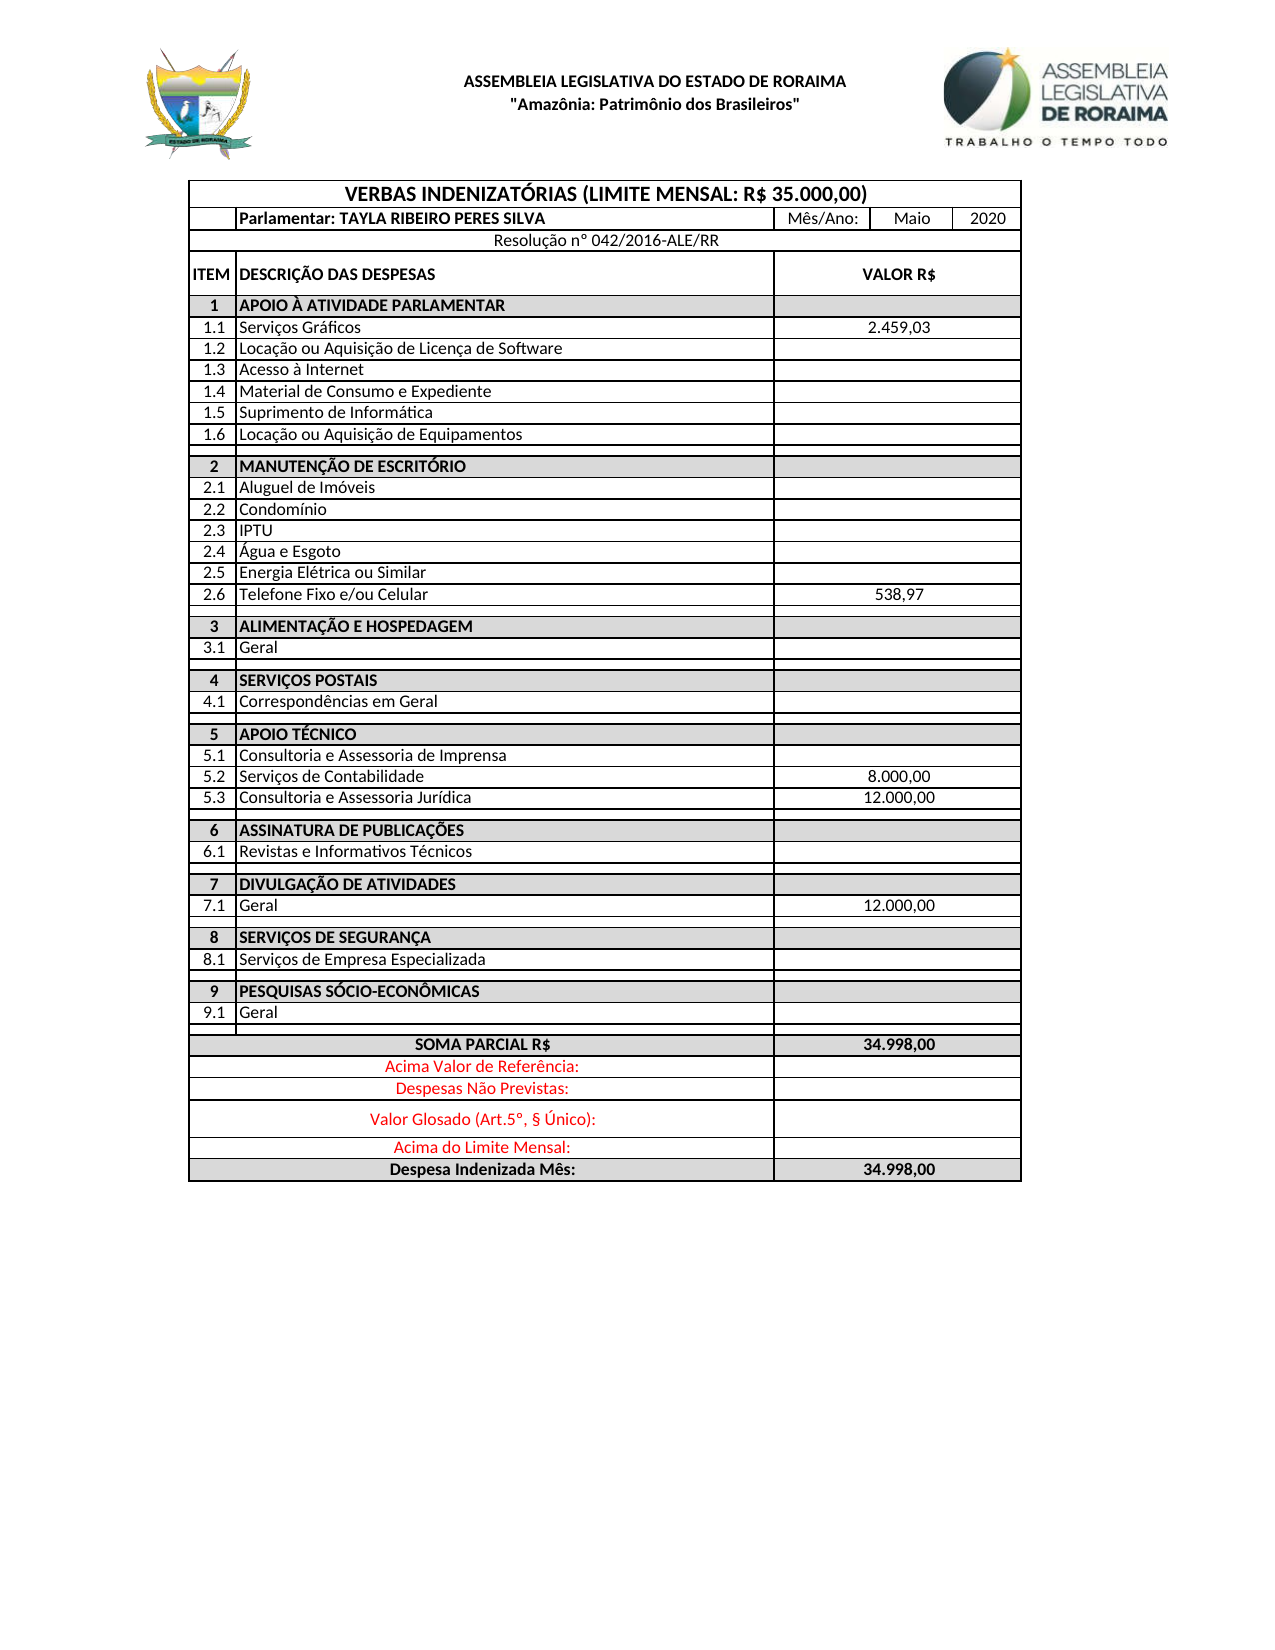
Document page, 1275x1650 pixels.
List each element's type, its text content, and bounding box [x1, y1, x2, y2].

table_cell IPTU [237, 521, 773, 541]
table_cell 1.6 [190, 425, 235, 444]
table_cell Geral [237, 896, 773, 916]
table_cell 5.1 [190, 746, 235, 766]
table_cell [237, 917, 773, 927]
table_cell Locação ou Aquisição de Equipamentos [237, 425, 773, 444]
table_cell Mês/Ano: [775, 208, 869, 229]
table_cell [775, 606, 1020, 616]
table_cell 5.3 [190, 789, 235, 808]
table_cell [775, 500, 1020, 519]
table_cell 3.1 [190, 639, 235, 658]
table_cell ALIMENTAÇÃO E HOSPEDAGEM [237, 617, 773, 637]
table_cell [775, 725, 1020, 744]
table_cell Correspondências em Geral [237, 692, 773, 712]
table_cell [237, 606, 773, 616]
table_cell [775, 928, 1020, 948]
table_cell 9 [190, 982, 235, 1002]
table_cell 3 [190, 617, 235, 637]
table_cell 2.459,03 [775, 318, 1020, 337]
table_cell Consultoria e Assessoria Jurídica [237, 789, 773, 808]
table_cell [237, 1025, 773, 1034]
table_cell 12.000,00 [775, 789, 1020, 808]
table_cell 6 [190, 821, 235, 841]
table_cell [775, 1025, 1020, 1034]
table_cell Acima Valor de Referência: [190, 1057, 773, 1077]
table_cell 2.2 [190, 500, 235, 519]
text "Amazônia: Patrimônio dos Brasileiros" [462, 93, 848, 115]
table_cell 2020 [953, 208, 1020, 229]
table_cell MANUTENÇÃO DE ESCRITÓRIO [237, 457, 773, 477]
table_cell [190, 810, 235, 819]
table_cell [775, 446, 1020, 455]
table_cell [775, 971, 1020, 980]
table_cell Parlamentar: TAYLA RIBEIRO PERES SILVA [237, 208, 773, 229]
table_cell 4 [190, 671, 235, 691]
table_cell [775, 457, 1020, 477]
table_cell Serviços de Contabilidade [237, 767, 773, 787]
table_cell [237, 864, 773, 873]
table_cell APOIO TÉCNICO [237, 725, 773, 744]
table_cell Despesa Indenizada Mês: [190, 1159, 773, 1180]
table_cell [775, 521, 1020, 541]
table_cell [775, 639, 1020, 658]
table_cell DIVULGAÇÃO DE ATIVIDADES [237, 875, 773, 894]
table_cell [775, 875, 1020, 894]
table_cell Condomínio [237, 500, 773, 519]
table_cell 1 [190, 296, 235, 316]
table_cell [190, 971, 235, 980]
table_cell [775, 1078, 1020, 1099]
table_cell 2.4 [190, 542, 235, 562]
table_cell 538,97 [775, 585, 1020, 605]
table_cell 1.3 [190, 361, 235, 380]
table_cell 1.4 [190, 382, 235, 402]
table_cell Revistas e Informativos Técnicos [237, 842, 773, 862]
table_cell 7.1 [190, 896, 235, 916]
table_cell [190, 606, 235, 616]
table_cell [775, 950, 1020, 969]
table_cell [190, 446, 235, 455]
table_cell [775, 810, 1020, 819]
table_cell [775, 425, 1020, 444]
table_cell ITEM [190, 252, 235, 295]
table_cell Consultoria e Assessoria de Imprensa [237, 746, 773, 766]
table_cell [237, 971, 773, 980]
table_cell ASSINATURA DE PUBLICAÇÕES [237, 821, 773, 841]
table_cell [190, 714, 235, 723]
table_cell Água e Esgoto [237, 542, 773, 562]
table_header VERBAS INDENIZATÓRIAS (LIMITE MENSAL: R$ 35.000,00) [190, 181, 1020, 207]
table_cell 1.1 [190, 318, 235, 337]
table_cell [775, 842, 1020, 862]
table_cell 7 [190, 875, 235, 894]
table_cell 2 [190, 457, 235, 477]
table_cell SOMA PARCIAL R$ [190, 1036, 773, 1055]
table_cell [775, 692, 1020, 712]
table_cell [237, 810, 773, 819]
table_cell Aluguel de Imóveis [237, 478, 773, 498]
table_cell [775, 382, 1020, 402]
table_cell [775, 617, 1020, 637]
table_cell Despesas Não Previstas: [190, 1078, 773, 1099]
table_cell [237, 660, 773, 669]
table_cell 1.2 [190, 339, 235, 359]
table_cell [775, 1003, 1020, 1023]
table_cell Material de Consumo e Expediente [237, 382, 773, 402]
table_cell 2.3 [190, 521, 235, 541]
table_cell [190, 1025, 235, 1034]
table_cell [237, 446, 773, 455]
table_cell Suprimento de Informática [237, 403, 773, 423]
table_cell [190, 208, 235, 229]
table_cell 2.6 [190, 585, 235, 605]
table_cell [190, 864, 235, 873]
table_cell 2.1 [190, 478, 235, 498]
table_cell [775, 982, 1020, 1002]
table_cell Acima do Limite Mensal: [190, 1138, 773, 1158]
table_cell [775, 1057, 1020, 1077]
table_cell 5.2 [190, 767, 235, 787]
table_cell 5 [190, 725, 235, 744]
table_cell [190, 660, 235, 669]
table_cell Locação ou Aquisição de Licença de Software [237, 339, 773, 359]
table_cell PESQUISAS SÓCIO-ECONÔMICAS [237, 982, 773, 1002]
table_cell Geral [237, 639, 773, 658]
table_cell Energia Elétrica ou Similar [237, 564, 773, 583]
table_cell [775, 660, 1020, 669]
table_cell Serviços Gráficos [237, 318, 773, 337]
table_cell 34.998,00 [775, 1036, 1020, 1055]
table_cell [775, 403, 1020, 423]
table_cell 34.998,00 [775, 1159, 1020, 1180]
table_cell [775, 361, 1020, 380]
table_cell [775, 1101, 1020, 1136]
table_cell 9.1 [190, 1003, 235, 1023]
table_cell 4.1 [190, 692, 235, 712]
table_cell APOIO À ATIVIDADE PARLAMENTAR [237, 296, 773, 316]
table_cell [775, 564, 1020, 583]
table_cell [775, 296, 1020, 316]
table_cell [775, 864, 1020, 873]
table_cell SERVIÇOS DE SEGURANÇA [237, 928, 773, 948]
table_cell [237, 714, 773, 723]
table_cell Valor Glosado (Art.5º, § Único): [190, 1101, 773, 1136]
table_cell 8.1 [190, 950, 235, 969]
table_cell [775, 1138, 1020, 1158]
table_cell Telefone Fixo e/ou Celular [237, 585, 773, 605]
table_cell [775, 714, 1020, 723]
text ASSEMBLEIA LEGISLATIVA DO ESTADO DE RORAIMA [462, 70, 848, 92]
table_cell SERVIÇOS POSTAIS [237, 671, 773, 691]
table_cell [775, 478, 1020, 498]
table_cell 1.5 [190, 403, 235, 423]
table_cell [775, 542, 1020, 562]
table_cell 2.5 [190, 564, 235, 583]
table_cell [775, 821, 1020, 841]
table_cell [190, 917, 235, 927]
table_cell Resolução nº 042/2016-ALE/RR [190, 231, 1020, 250]
table_cell Acesso à Internet [237, 361, 773, 380]
table_cell [775, 339, 1020, 359]
table_cell Geral [237, 1003, 773, 1023]
table_cell DESCRIÇÃO DAS DESPESAS [237, 252, 773, 295]
table_cell VALOR R$ [775, 252, 1020, 295]
table_cell Maio [871, 208, 952, 229]
table_cell Serviços de Empresa Especializada [237, 950, 773, 969]
table_cell [775, 917, 1020, 927]
table_cell 6.1 [190, 842, 235, 862]
table_cell 12.000,00 [775, 896, 1020, 916]
table_cell 8.000,00 [775, 767, 1020, 787]
table_cell [775, 746, 1020, 766]
table_cell 8 [190, 928, 235, 948]
table_cell [775, 671, 1020, 691]
